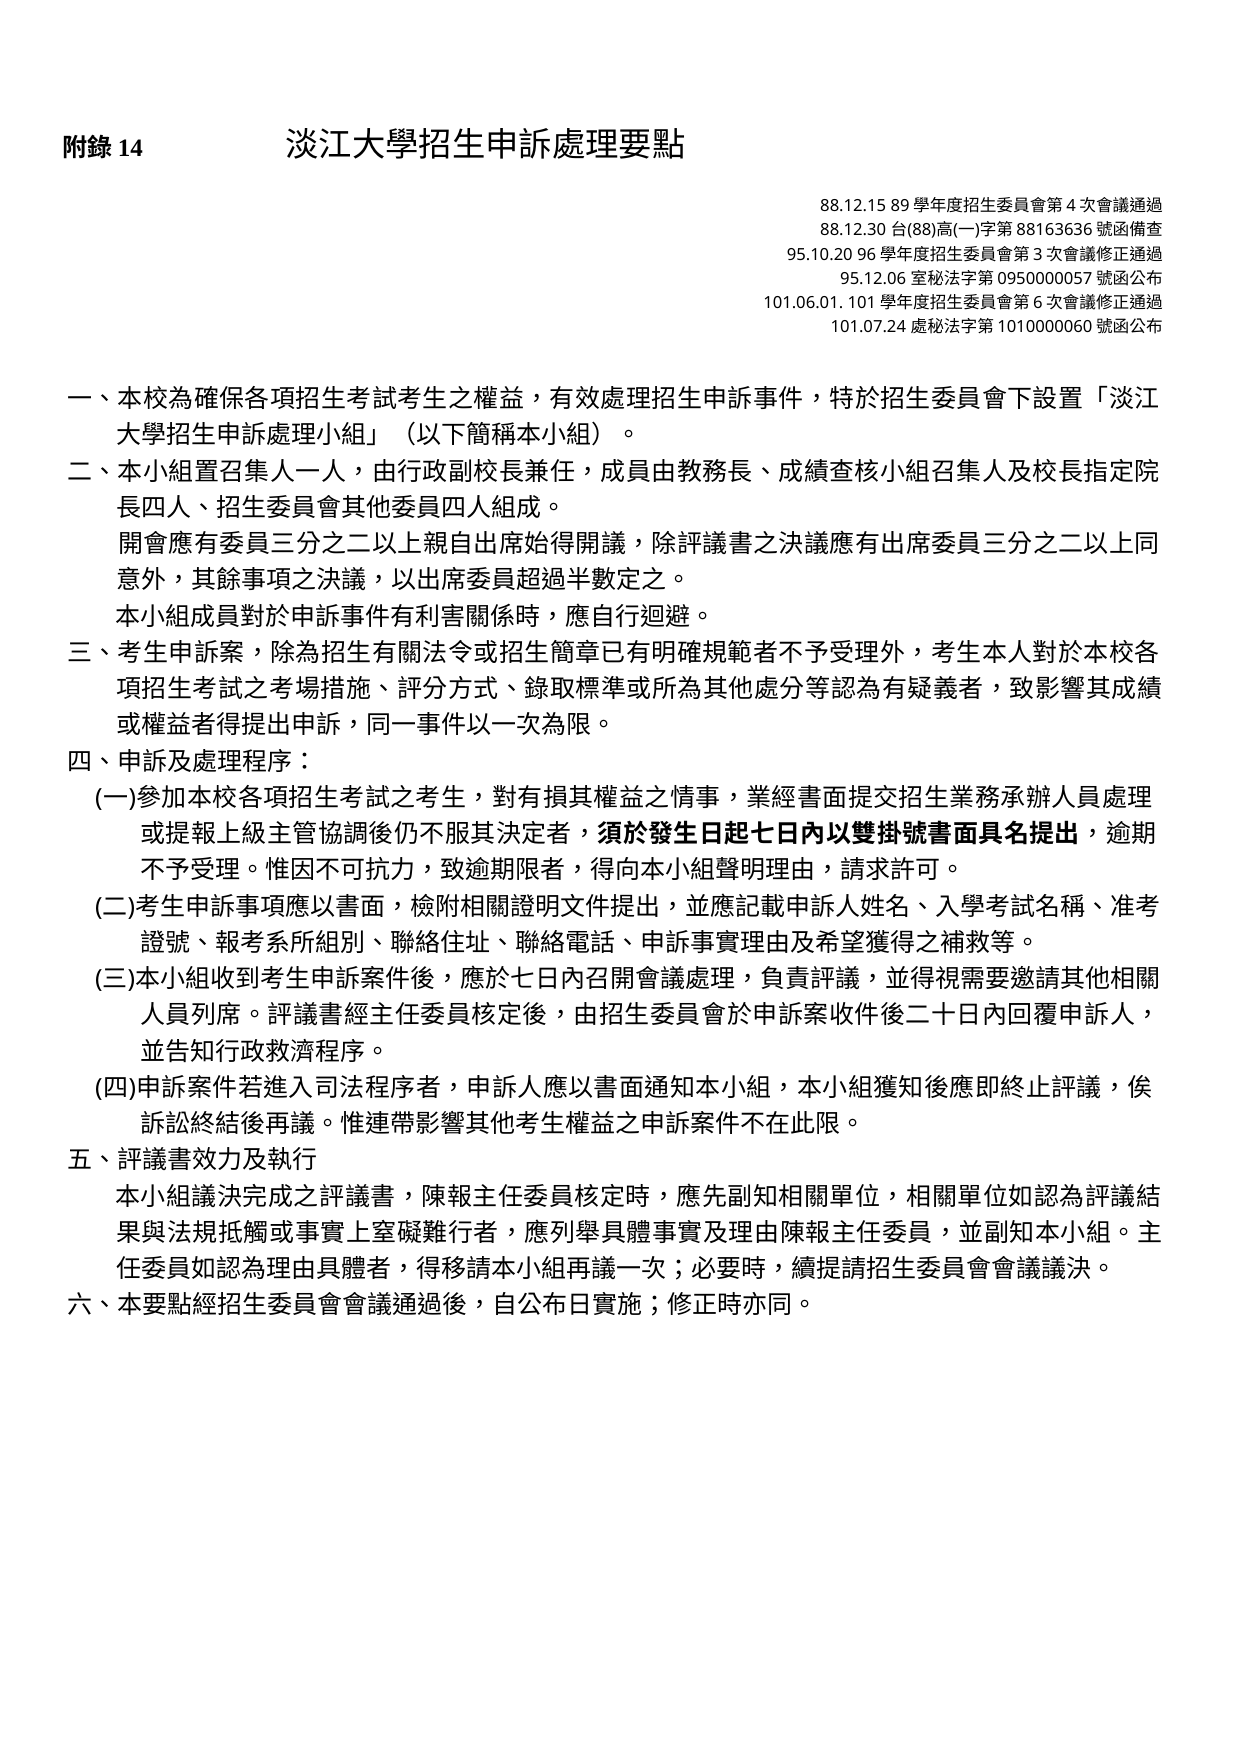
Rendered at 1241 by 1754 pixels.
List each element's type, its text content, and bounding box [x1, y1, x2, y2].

text 六、本要點經招生委員會會議通過後，自公布日實施；修正時亦同。 [67, 1285, 1162, 1321]
text 88.12.15 89學年度招生委員會第4次會議通過 [63, 191, 1162, 216]
text 五、評議書效力及執行 [67, 1140, 1162, 1176]
text 本小組議決完成之評議書，陳報主任委員核定時，應先副知相關單位，相關單位如認為評議結果與法規抵觸或事實上窒礙難行者，應列舉具體事實及理由陳報主任委員，並副知本小組。主任委員如認為理由具體者，得移請本小組再議一次；必要時，續提請招生委員會會議議決。 [115, 1176, 1162, 1285]
text 本小組成員對於申訴事件有利害關係時，應自行迴避。 [67, 596, 1162, 632]
text 一、本校為確保各項招生考試考生之權益，有效處理招生申訴事件，特於招生委員會下設置「淡江大學招生申訴處理小組」（以下簡稱本小組）。 [67, 379, 1162, 451]
text 三、考生申訴案，除為招生有關法令或招生簡章已有明確規範者不予受理外，考生本人對於本校各項招生考試之考場措施、評分方式、錄取標準或所為其他處分等認為有疑義者，致影響其成績或權益者得提出申訴，同一事件以一次為限。 [67, 632, 1162, 741]
text (四)申訴案件若進入司法程序者，申訴人應以書面通知本小組，本小組獲知後應即終止評議，俟訴訟終結後再議。惟連帶影響其他考生權益之申訴案件不在此限。 [95, 1067, 1156, 1140]
text 101.07.24 處秘法字第1010000060號函公布 [63, 313, 1162, 338]
text 開會應有委員三分之二以上親自出席始得開議，除評議書之決議應有出席委員三分之二以上同意外，其餘事項之決議，以出席委員超過半數定之。 [116, 524, 1162, 596]
text 88.12.30 台(88)高(一)字第88163636號函備查 [63, 216, 1162, 241]
text (二)考生申訴事項應以書面，檢附相關證明文件提出，並應記載申訴人姓名、入學考試名稱、准考證號、報考系所組別、聯絡住址、聯絡電話、申訴事實理由及希望獲得之補救等。 [95, 886, 1162, 959]
text 四、申訴及處理程序： [67, 741, 1162, 777]
text 95.12.06 室秘法字第0950000057號函公布 [63, 265, 1162, 289]
text 二、本小組置召集人一人，由行政副校長兼任，成員由教務長、成績查核小組召集人及校長指定院長四人、招生委員會其他委員四人組成。 [67, 451, 1162, 524]
text (三)本小組收到考生申訴案件後，應於七日內召開會議處理，負責評議，並得視需要邀請其他相關人員列席。評議書經主任委員核定後，由招生委員會於申訴案收件後二十日內回覆申訴人，並告知行政救濟程序。 [95, 959, 1162, 1067]
text (一)參加本校各項招生考試之考生，對有損其權益之情事，業經書面提交招生業務承辦人員處理或提報上級主管協調後仍不服其決定者，須於發生日起七日內以雙掛號書面具名提出，逾期不予受理。惟因不可抗力，致逾期限者，得向本小組聲明理由，請求許可。 [95, 777, 1156, 886]
text 101.06.01. 101學年度招生委員會第6次會議修正通過 [63, 289, 1162, 313]
text 95.10.20 96學年度招生委員會第3次會議修正通過 [63, 241, 1162, 265]
text 附錄14 淡江大學招生申訴處理要點 [63, 118, 1162, 166]
